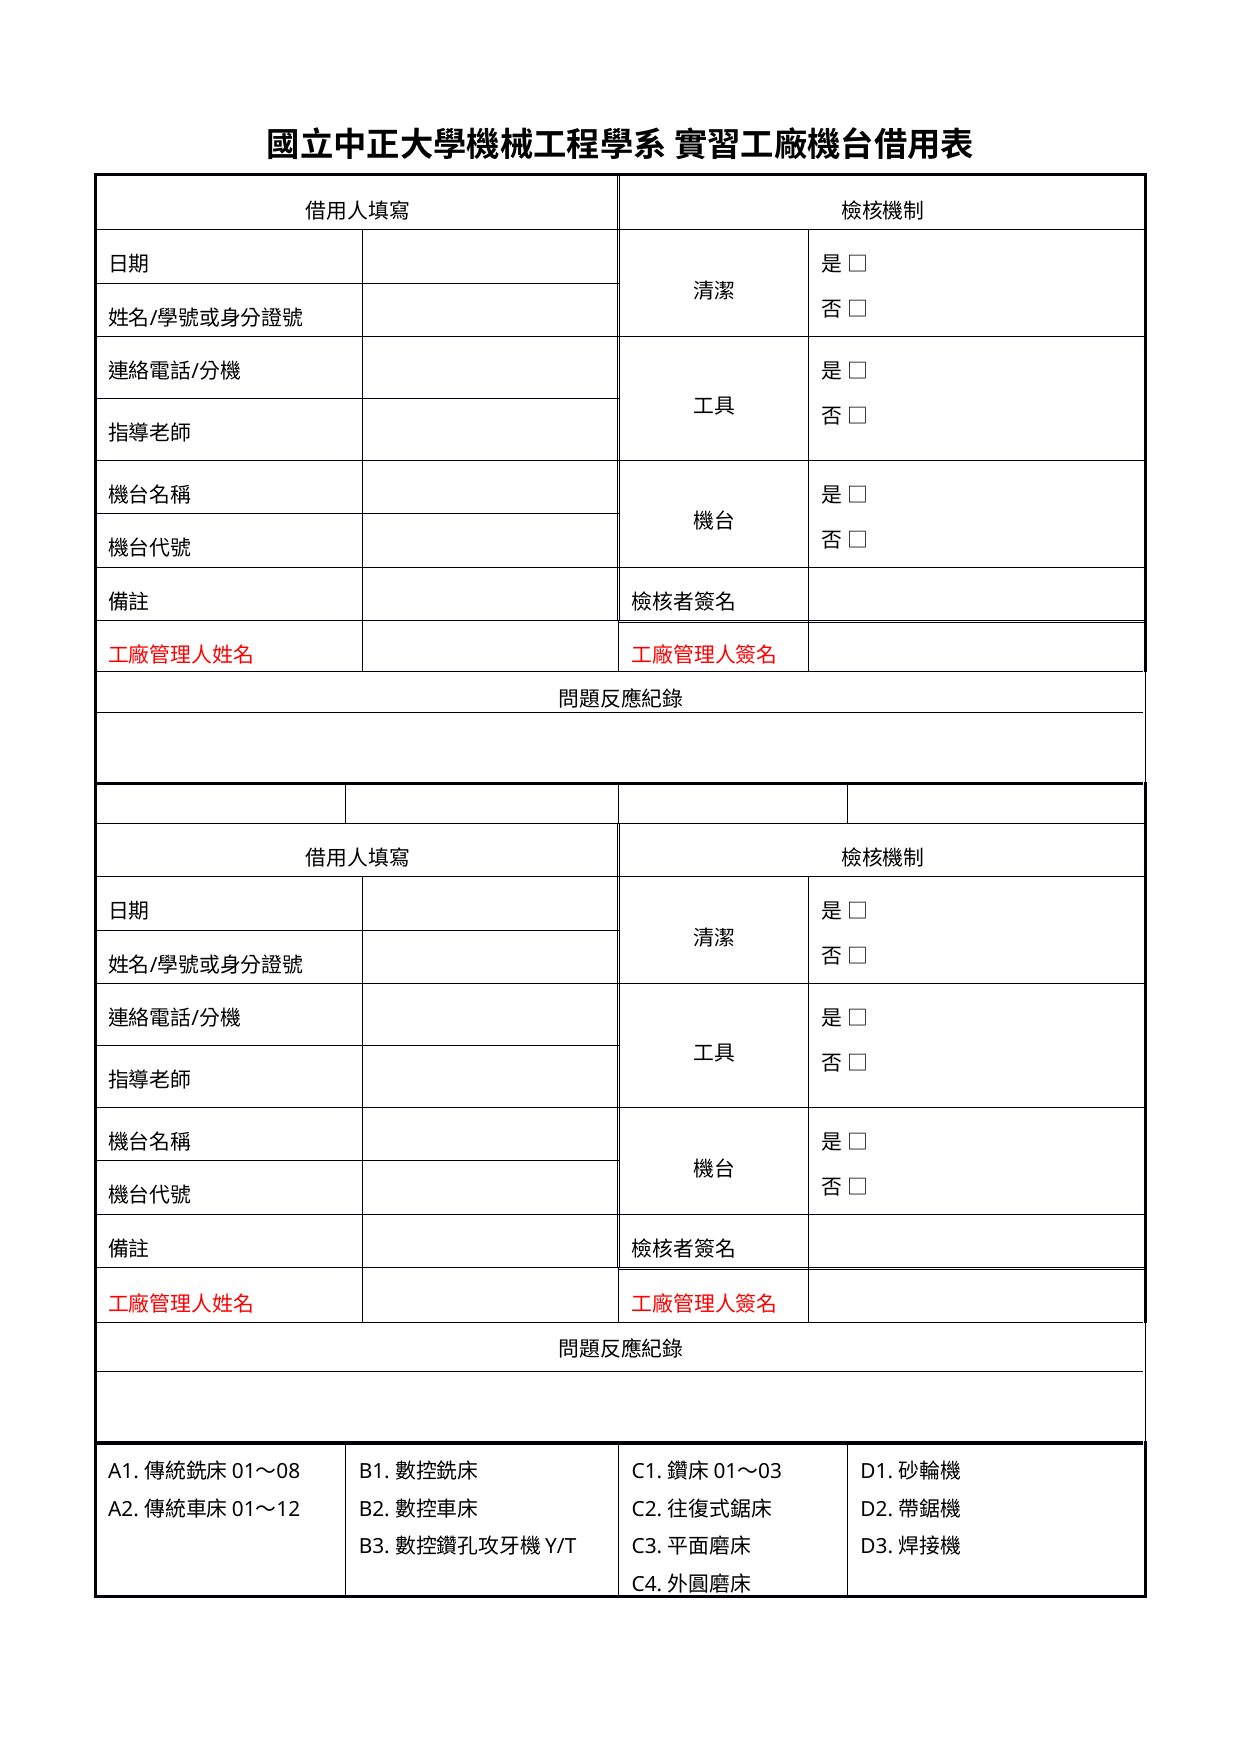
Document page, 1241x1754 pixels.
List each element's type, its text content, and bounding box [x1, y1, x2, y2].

table_cell [809, 1270, 1144, 1322]
table_cell 日期 [97, 877, 362, 930]
table_cell [363, 514, 617, 567]
table_cell [363, 399, 617, 459]
table_cell 問題反應紀錄 [97, 1322, 1145, 1371]
table_cell D1. 砂輪機 D2. 帶鋸機 D3. 焊接機 [848, 1441, 1144, 1594]
table_cell 連絡電話/分機 [97, 984, 362, 1045]
table_header 借用人填寫 [97, 176, 617, 229]
table_cell 是 □ 否 □ [809, 337, 1144, 459]
table_cell [363, 568, 617, 620]
table_cell 借用人填寫 [97, 824, 617, 876]
table_cell [363, 461, 617, 513]
table_cell [363, 284, 617, 336]
table_cell 工廠管理人簽名 [619, 623, 808, 671]
table_cell 機台名稱 [97, 1108, 362, 1160]
table_cell [809, 1215, 1144, 1267]
table_cell [363, 1268, 618, 1322]
table_cell 機台 [620, 461, 808, 567]
table_cell 姓名/學號或身分證號 [97, 931, 362, 983]
table_cell 工廠管理人簽名 [619, 1270, 808, 1322]
table_cell [363, 1108, 617, 1160]
table_cell [363, 337, 617, 398]
table_cell [363, 931, 617, 983]
table_cell 機台 [620, 1108, 808, 1214]
table_cell [97, 1371, 1145, 1441]
table_cell 連絡電話/分機 [97, 337, 362, 398]
table_cell [619, 785, 847, 823]
table_cell [363, 877, 617, 930]
table_cell B1. 數控銑床 B2. 數控車床 B3. 數控鑽孔攻牙機Y/T [346, 1445, 618, 1594]
table_cell 是 □ 否 □ [809, 461, 1144, 567]
table_cell 檢核者簽名 [620, 1215, 808, 1267]
table_cell 日期 [97, 230, 362, 282]
table_cell [848, 782, 1144, 823]
table_cell [363, 1046, 617, 1107]
table_cell [809, 623, 1144, 671]
table_cell 機台代號 [97, 1161, 362, 1214]
table_cell [363, 230, 617, 282]
table_cell [346, 785, 618, 823]
table_header 檢核機制 [620, 176, 1144, 229]
table_cell [363, 621, 618, 671]
table_cell [363, 984, 617, 1045]
table_cell 姓名/學號或身分證號 [97, 284, 362, 336]
table_cell 備註 [97, 568, 362, 620]
table_cell 檢核者簽名 [620, 568, 808, 620]
table_cell A1. 傳統銑床01～08 A2. 傳統車床01～12 [97, 1445, 345, 1594]
table_cell 是 □ 否 □ [809, 877, 1144, 983]
table_cell 問題反應紀錄 [97, 671, 1145, 712]
table_cell 是 □ 否 □ [809, 230, 1144, 336]
table_cell 清潔 [620, 230, 808, 336]
table_cell 工具 [620, 337, 808, 459]
table_cell 備註 [97, 1215, 362, 1267]
table_cell [363, 1215, 617, 1267]
table_cell 工具 [620, 984, 808, 1107]
table_cell 檢核機制 [620, 824, 1144, 876]
table_cell 機台代號 [97, 514, 362, 567]
table_cell 指導老師 [97, 1046, 362, 1107]
table_cell 機台名稱 [97, 461, 362, 513]
table_cell [97, 785, 345, 823]
table_cell 工廠管理人姓名 [97, 1268, 362, 1322]
table_cell C1. 鑽床01～03 C2. 往復式鋸床 C3. 平面磨床 C4. 外圓磨床 [619, 1445, 847, 1594]
table_cell 是 □ 否 □ [809, 1108, 1144, 1214]
text 國立中正大學機械工程學系 實習工廠機台借用表 [106, 98, 1134, 173]
table_cell 指導老師 [97, 399, 362, 459]
table_cell [809, 568, 1144, 620]
table_cell 是 □ 否 □ [809, 984, 1144, 1107]
table_cell 清潔 [620, 877, 808, 983]
table_cell 工廠管理人姓名 [97, 621, 362, 671]
table_cell [363, 1161, 617, 1214]
table_cell [97, 712, 1145, 782]
